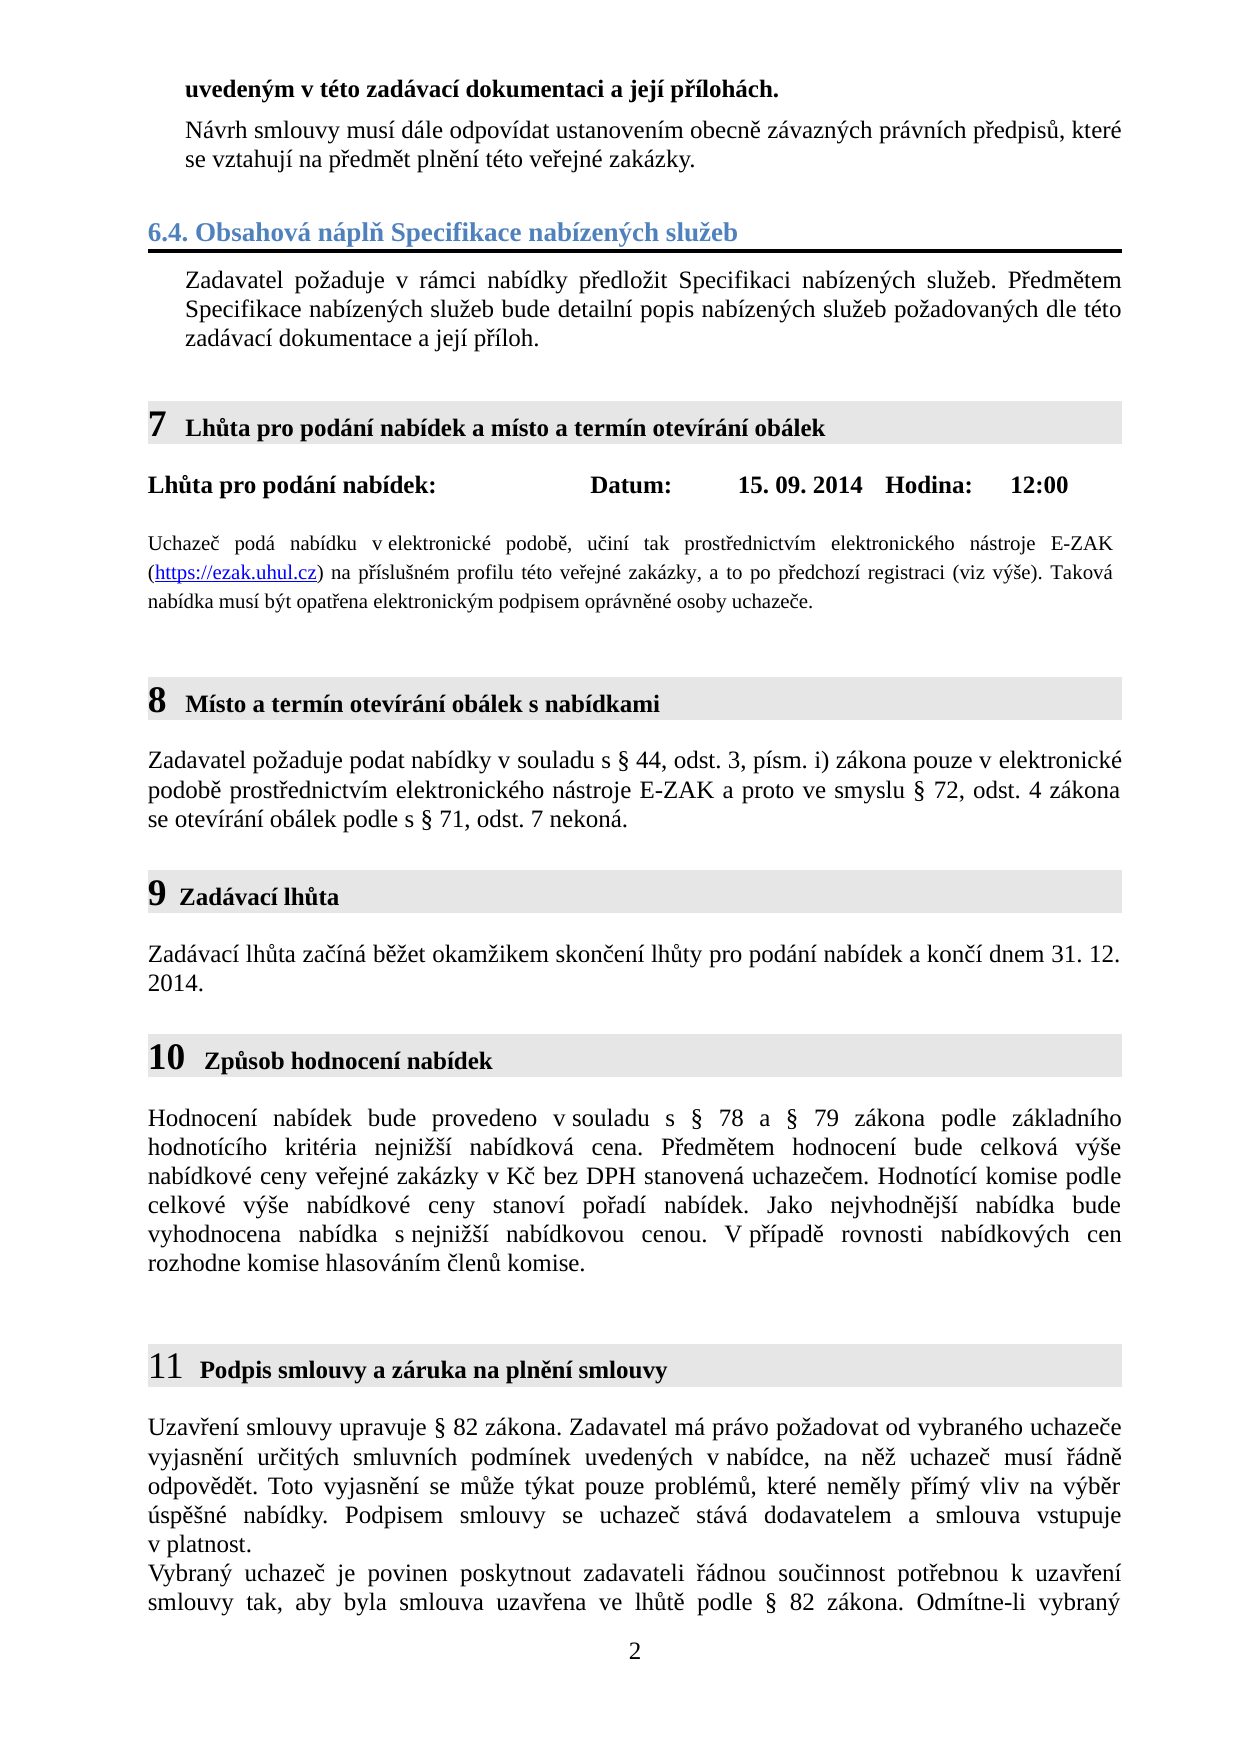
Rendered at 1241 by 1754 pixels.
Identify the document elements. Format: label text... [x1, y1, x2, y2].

text Uzavření smlouvy upravuje § 82 zákona. Zadavatel má právo požadovat od vybraného uchazeče vyjasnění určitých smluvních podmínek uvedených v nabídce, na něž uchazeč musí řádně odpovědět. Toto vyjasnění se může týkat pouze problémů, které neměly přímý vliv na výběr úspěšné nabídky. Podpisem smlouvy se uchazeč stává dodavatelem a smlouva vstupuje v platnost. [148, 1412, 1122, 1558]
subtitle 7 Lhůta pro podání nabídek a místo a termín otevírání obálek [148, 401, 1122, 444]
text Hodnocení nabídek bude provedeno v souladu s § 78 a § 79 zákona podle základního hodnotícího kritéria nejnižší nabídková cena. Předmětem hodnocení bude celková výše nabídkové ceny veřejné zakázky v Kč bez DPH stanovená uchazečem. Hodnotící komise podle celkové výše nabídkové ceny stanoví pořadí nabídek. Jako nejvhodnější nabídka bude vyhodnocena nabídka s nejnižší nabídkovou cenou. V případě rovnosti nabídkových cen rozhodne komise hlasováním členů komise. [148, 1102, 1122, 1277]
text Zadavatel požaduje v rámci nabídky předložit Specifikaci nabízených služeb. Předmětem Specifikace nabízených služeb bude detailní popis nabízených služeb požadovaných dle této zadávací dokumentace a její příloh. [185, 265, 1122, 351]
text Uchazeč podá nabídku v elektronické podobě, učiní tak prostřednictvím elektronického nástroje E-ZAK (https://ezak.uhul.cz) na příslušném profilu této veřejné zakázky, a to po předchozí registraci (viz výše). Taková nabídka musí být opatřena elektronickým podpisem oprávněné osoby uchazeče. [148, 528, 1114, 614]
text uvedeným v této zadávací dokumentaci a její přílohách. [185, 74, 1122, 103]
subtitle 9 Zadávací lhůta [148, 870, 1122, 913]
subtitle 10 Způsob hodnocení nabídek [148, 1034, 1122, 1077]
text Zadavatel požaduje podat nabídky v souladu s § 44, odst. 3, písm. i) zákona pouze v elektronické podobě prostřednictvím elektronického nástroje E-ZAK a proto ve smyslu § 72, odst. 4 zákona se otevírání obálek podle s § 71, odst. 7 nekoná. [148, 745, 1122, 833]
text Lhůta pro podání nabídek: Datum: 15. 09. 2014 Hodina: 12:00 [148, 469, 1122, 499]
text Návrh smlouvy musí dále odpovídat ustanovením obecně závazných právních předpisů, které se vztahují na předmět plnění této veřejné zakázky. [185, 115, 1122, 173]
text Zadávací lhůta začíná běžet okamžikem skončení lhůty pro podání nabídek a končí dnem 31. 12. 2014. [148, 938, 1122, 997]
subtitle 11 Podpis smlouvy a záruka na plnění smlouvy [148, 1344, 1122, 1387]
subtitle 8 Místo a termín otevírání obálek s nabídkami [148, 677, 1122, 720]
subtitle 6.4. Obsahová náplň Specifikace nabízených služeb [148, 216, 1122, 249]
text Vybraný uchazeč je povinen poskytnout zadavateli řádnou součinnost potřebnou k uzavření smlouvy tak, aby byla smlouva uzavřena ve lhůtě podle § 82 zákona. Odmítne-li vybraný [148, 1558, 1122, 1616]
